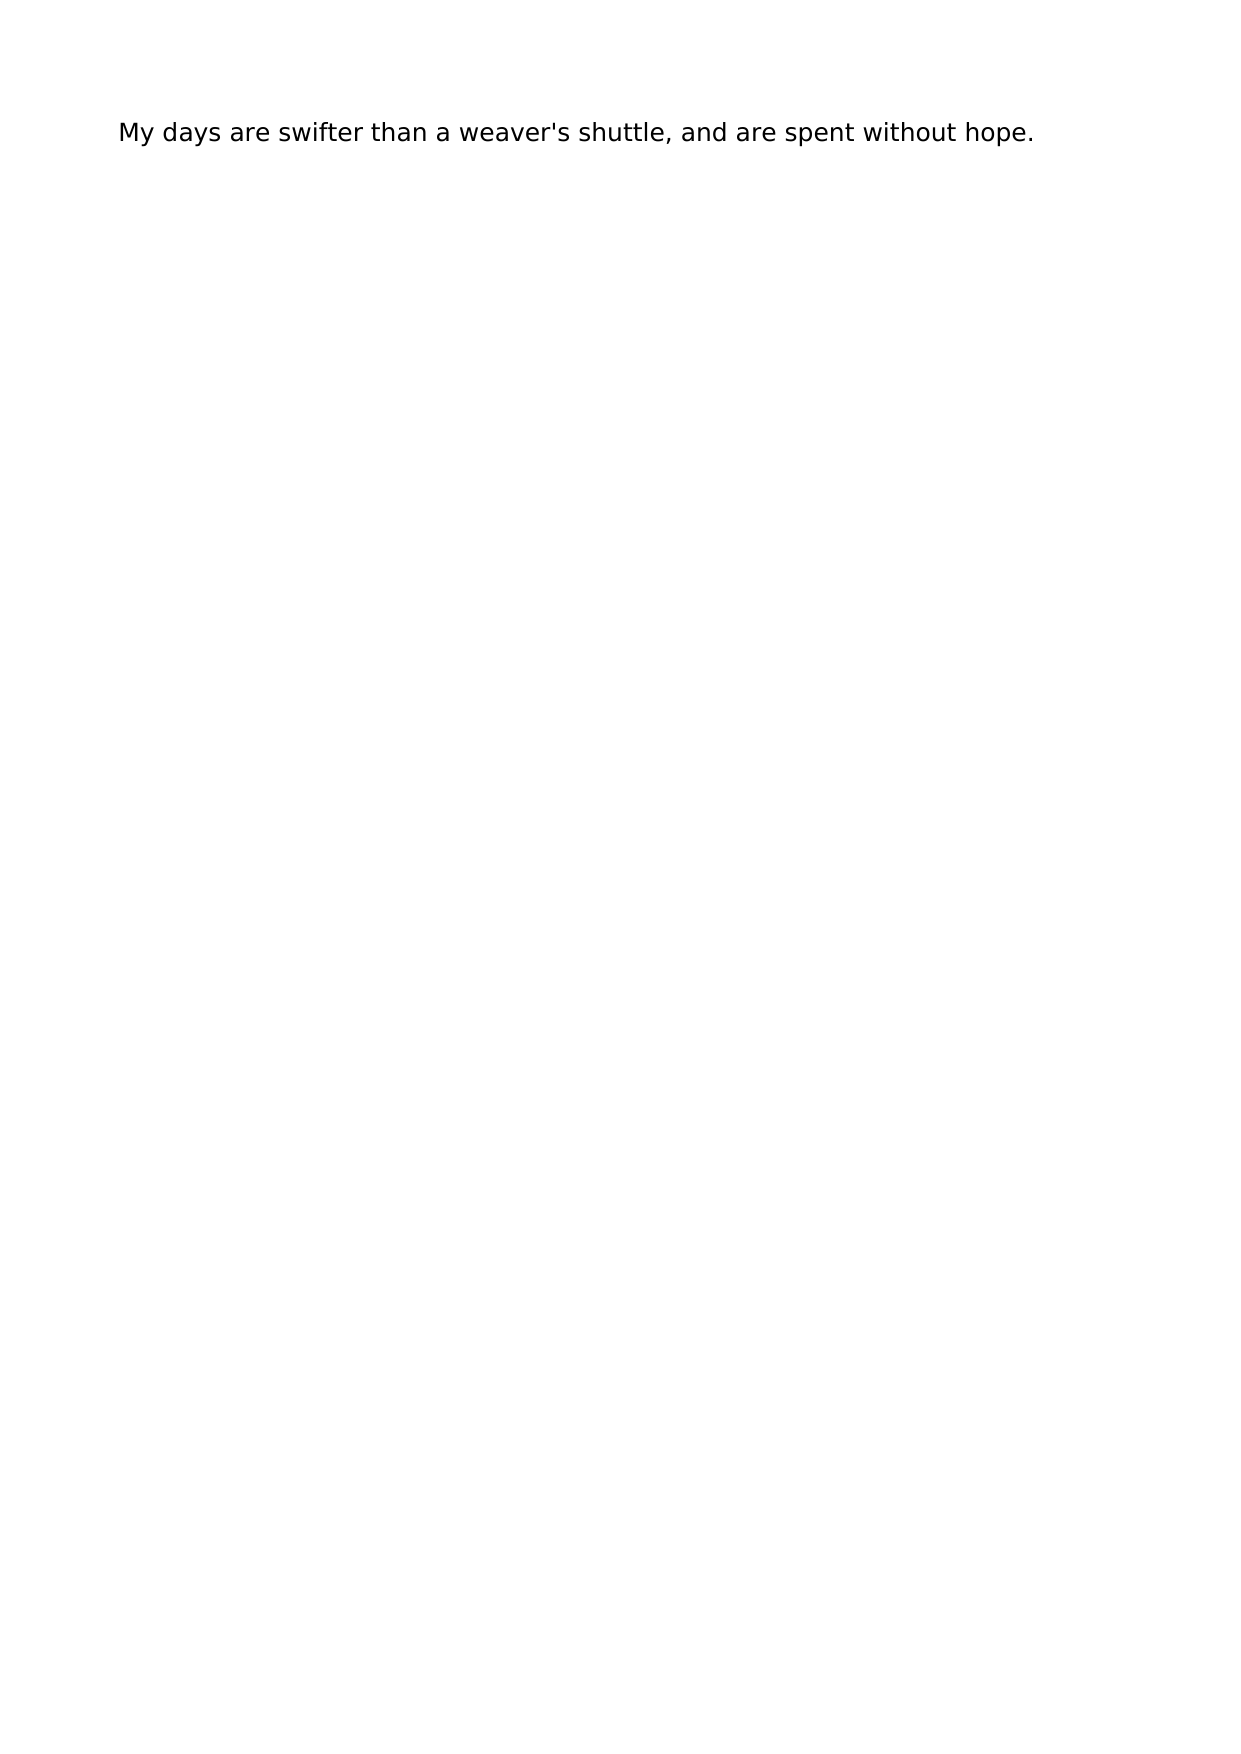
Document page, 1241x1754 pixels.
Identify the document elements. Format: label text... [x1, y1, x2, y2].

text My days are swifter than a weaver's shuttle, and are spent without hope. [118, 118, 1122, 147]
